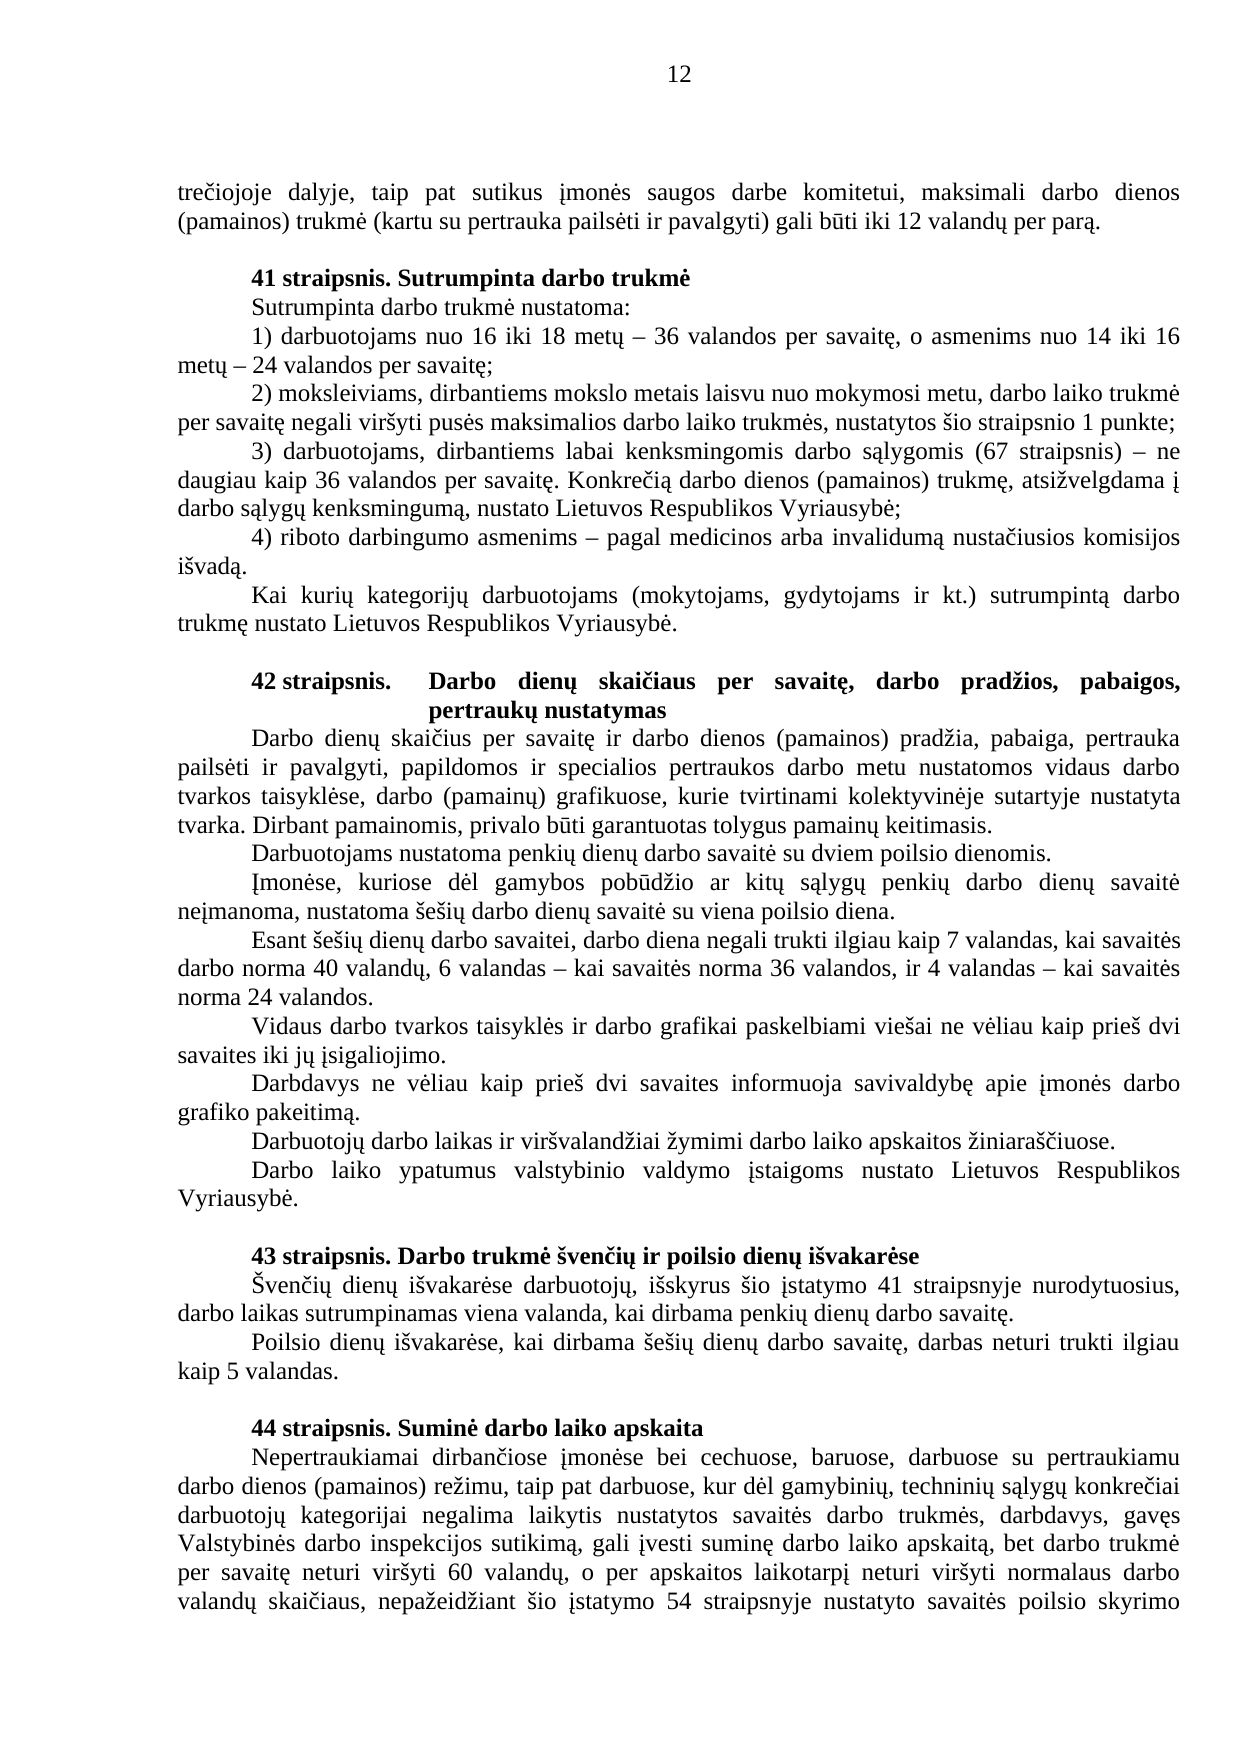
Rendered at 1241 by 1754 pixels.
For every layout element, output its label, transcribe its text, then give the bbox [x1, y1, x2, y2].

text Esant šešių dienų darbo savaitei, darbo diena negali trukti ilgiau kaip 7 valandas, kai savaitės darbo norma 40 valandų, 6 valandas – kai savaitės norma 36 valandos, ir 4 valandas – kai savaitės norma 24 valandos. [177, 925, 1181, 1011]
text Nepertraukiamai dirbančiose įmonėse bei cechuose, baruose, darbuose su pertraukiamu darbo dienos (pamainos) režimu, taip pat darbuose, kur dėl gamybinių, techninių sąlygų konkrečiai darbuotojų kategorijai negalima laikytis nustatytos savaitės darbo trukmės, darbdavys, gavęs Valstybinės darbo inspekcijos sutikimą, gali įvesti suminę darbo laiko apskaitą, bet darbo trukmė per savaitę neturi viršyti 60 valandų, o per apskaitos laikotarpį neturi viršyti normalaus darbo valandų skaičiaus, nepažeidžiant šio įstatymo 54 straipsnyje nustatyto savaitės poilsio skyrimo [177, 1442, 1181, 1615]
text Darbdavys ne vėliau kaip prieš dvi savaites informuoja savivaldybę apie įmonės darbo grafiko pakeitimą. [177, 1068, 1181, 1126]
text Sutrumpinta darbo trukmė nustatoma: [177, 292, 1181, 321]
text Darbuotojų darbo laikas ir viršvalandžiai žymimi darbo laiko apskaitos žiniaraščiuose. [177, 1126, 1181, 1155]
text 4) riboto darbingumo asmenims – pagal medicinos arba invalidumą nustačiusios komisijos išvadą. [177, 522, 1181, 580]
text Darbo dienų skaičius per savaitę ir darbo dienos (pamainos) pradžia, pabaiga, pertrauka pailsėti ir pavalgyti, papildomos ir specialios pertraukos darbo metu nustatomos vidaus darbo tvarkos taisyklėse, darbo (pamainų) grafikuose, kurie tvirtinami kolektyvinėje sutartyje nustatyta tvarka. Dirbant pamainomis, privalo būti garantuotas tolygus pamainų keitimasis. [177, 723, 1181, 838]
text Vidaus darbo tvarkos taisyklės ir darbo grafikai paskelbiami viešai ne vėliau kaip prieš dvi savaites iki jų įsigaliojimo. [177, 1011, 1181, 1068]
text Darbuotojams nustatoma penkių dienų darbo savaitė su dviem poilsio dienomis. [177, 838, 1181, 867]
text Kai kurių kategorijų darbuotojams (mokytojams, gydytojams ir kt.) sutrumpintą darbo trukmę nustato Lietuvos Respublikos Vyriausybė. [177, 580, 1181, 637]
text Poilsio dienų išvakarėse, kai dirbama šešių dienų darbo savaitę, darbas neturi trukti ilgiau kaip 5 valandas. [177, 1327, 1181, 1385]
text 2) moksleiviams, dirbantiems mokslo metais laisvu nuo mokymosi metu, darbo laiko trukmė per savaitę negali viršyti pusės maksimalios darbo laiko trukmės, nustatytos šio straipsnio 1 punkte; [177, 378, 1181, 436]
text Švenčių dienų išvakarėse darbuotojų, išskyrus šio įstatymo 41 straipsnyje nurodytuosius, darbo laikas sutrumpinamas viena valanda, kai dirbama penkių dienų darbo savaitę. [177, 1270, 1181, 1327]
text 42 straipsnis. Darbo dienų skaičiaus per savaitę, darbo pradžios, pabaigos, pertraukų nustatymas [251, 666, 1181, 723]
text Darbo laiko ypatumus valstybinio valdymo įstaigoms nustato Lietuvos Respublikos Vyriausybė. [177, 1155, 1181, 1212]
text 41 straipsnis. Sutrumpinta darbo trukmė [177, 263, 1181, 292]
text 1) darbuotojams nuo 16 iki 18 metų – 36 valandos per savaitę, o asmenims nuo 14 iki 16 metų – 24 valandos per savaitę; [177, 321, 1181, 378]
text trečiojoje dalyje, taip pat sutikus įmonės saugos darbe komitetui, maksimali darbo dienos (pamainos) trukmė (kartu su pertrauka pailsėti ir pavalgyti) gali būti iki 12 valandų per parą. [177, 177, 1181, 235]
text 3) darbuotojams, dirbantiems labai kenksmingomis darbo sąlygomis (67 straipsnis) – ne daugiau kaip 36 valandos per savaitę. Konkrečią darbo dienos (pamainos) trukmę, atsižvelgdama į darbo sąlygų kenksmingumą, nustato Lietuvos Respublikos Vyriausybė; [177, 436, 1181, 522]
text 44 straipsnis. Suminė darbo laiko apskaita [177, 1413, 1181, 1442]
text 43 straipsnis. Darbo trukmė švenčių ir poilsio dienų išvakarėse [177, 1241, 1181, 1270]
text Įmonėse, kuriose dėl gamybos pobūdžio ar kitų sąlygų penkių darbo dienų savaitė neįmanoma, nustatoma šešių darbo dienų savaitė su viena poilsio diena. [177, 867, 1181, 925]
